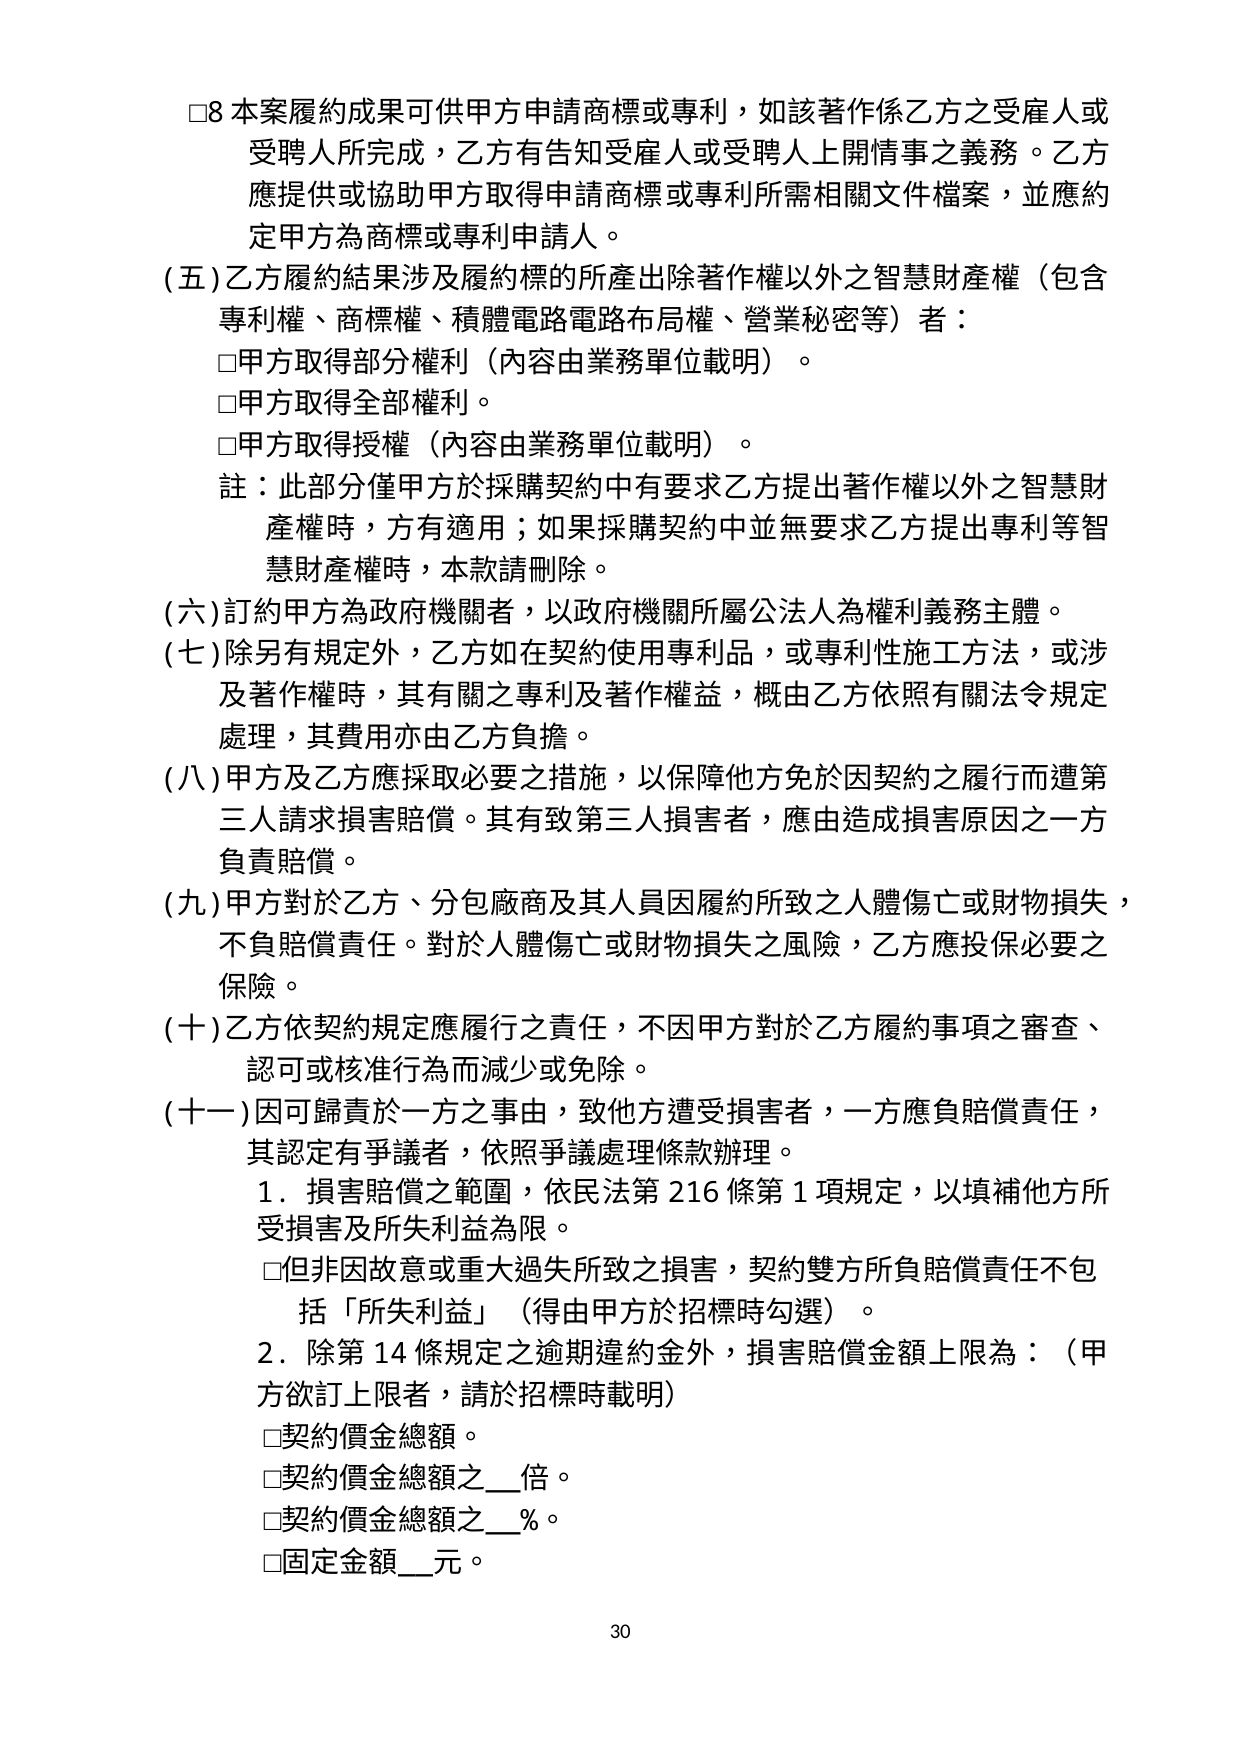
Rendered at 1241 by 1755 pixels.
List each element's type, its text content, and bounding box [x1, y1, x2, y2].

text (十一)因可歸責於一方之事由，致他方遭受損害者，一方應負賠償責任，其認定有爭議者，依照爭議處理條款辦理。 [159, 1089, 1110, 1172]
text (六)訂約甲方為政府機關者，以政府機關所屬公法人為權利義務主體。 [159, 589, 1110, 630]
text □甲方取得部分權利（內容由業務單位載明）。 [205, 339, 1110, 380]
text 註：此部分僅甲方於採購契約中有要求乙方提出著作權以外之智慧財產權時，方有適用；如果採購契約中並無要求乙方提出專利等智慧財產權時，本款請刪除。 [218, 464, 1110, 589]
text (八)甲方及乙方應採取必要之措施，以保障他方免於因契約之履行而遭第三人請求損害賠償。其有致第三人損害者，應由造成損害原因之一方負責賠償。 [159, 755, 1110, 880]
text □8本案履約成果可供甲方申請商標或專利，如該著作係乙方之受雇人或受聘人所完成，乙方有告知受雇人或受聘人上開情事之義務。乙方應提供或協助甲方取得申請商標或專利所需相關文件檔案，並應約定甲方為商標或專利申請人。 [189, 89, 1110, 255]
list 損害賠償之範圍，依民法第216條第1項規定，以填補他方所受損害及所失利益為限。 [256, 1172, 1110, 1247]
text 括「所失利益」（得由甲方於招標時勾選）。 [194, 1289, 1110, 1330]
text □甲方取得全部權利。 [205, 380, 1110, 422]
text □但非因故意或重大過失所致之損害，契約雙方所負賠償責任不包 [194, 1247, 1110, 1289]
text □契約價金總額。 [194, 1414, 1110, 1455]
text (九)甲方對於乙方、分包廠商及其人員因履約所致之人體傷亡或財物損失，不負賠償責任。對於人體傷亡或財物損失之風險，乙方應投保必要之保險。 [159, 880, 1110, 1005]
text □甲方取得授權（內容由業務單位載明）。 [205, 422, 1110, 464]
text (五)乙方履約結果涉及履約標的所產出除著作權以外之智慧財產權（包含專利權、商標權、積體電路電路布局權、營業秘密等）者： [159, 255, 1110, 339]
text (七)除另有規定外，乙方如在契約使用專利品，或專利性施工方法，或涉及著作權時，其有關之專利及著作權益，概由乙方依照有關法令規定處理，其費用亦由乙方負擔。 [159, 630, 1110, 755]
text □契約價金總額之__%。 [194, 1497, 1110, 1539]
text (十)乙方依契約規定應履行之責任，不因甲方對於乙方履約事項之審查、認可或核准行為而減少或免除。 [159, 1005, 1110, 1089]
text □固定金額__元。 [194, 1539, 1110, 1580]
text □契約價金總額之__倍。 [194, 1455, 1110, 1497]
list 除第14條規定之逾期違約金外，損害賠償金額上限為：（甲方欲訂上限者，請於招標時載明） [256, 1330, 1110, 1414]
